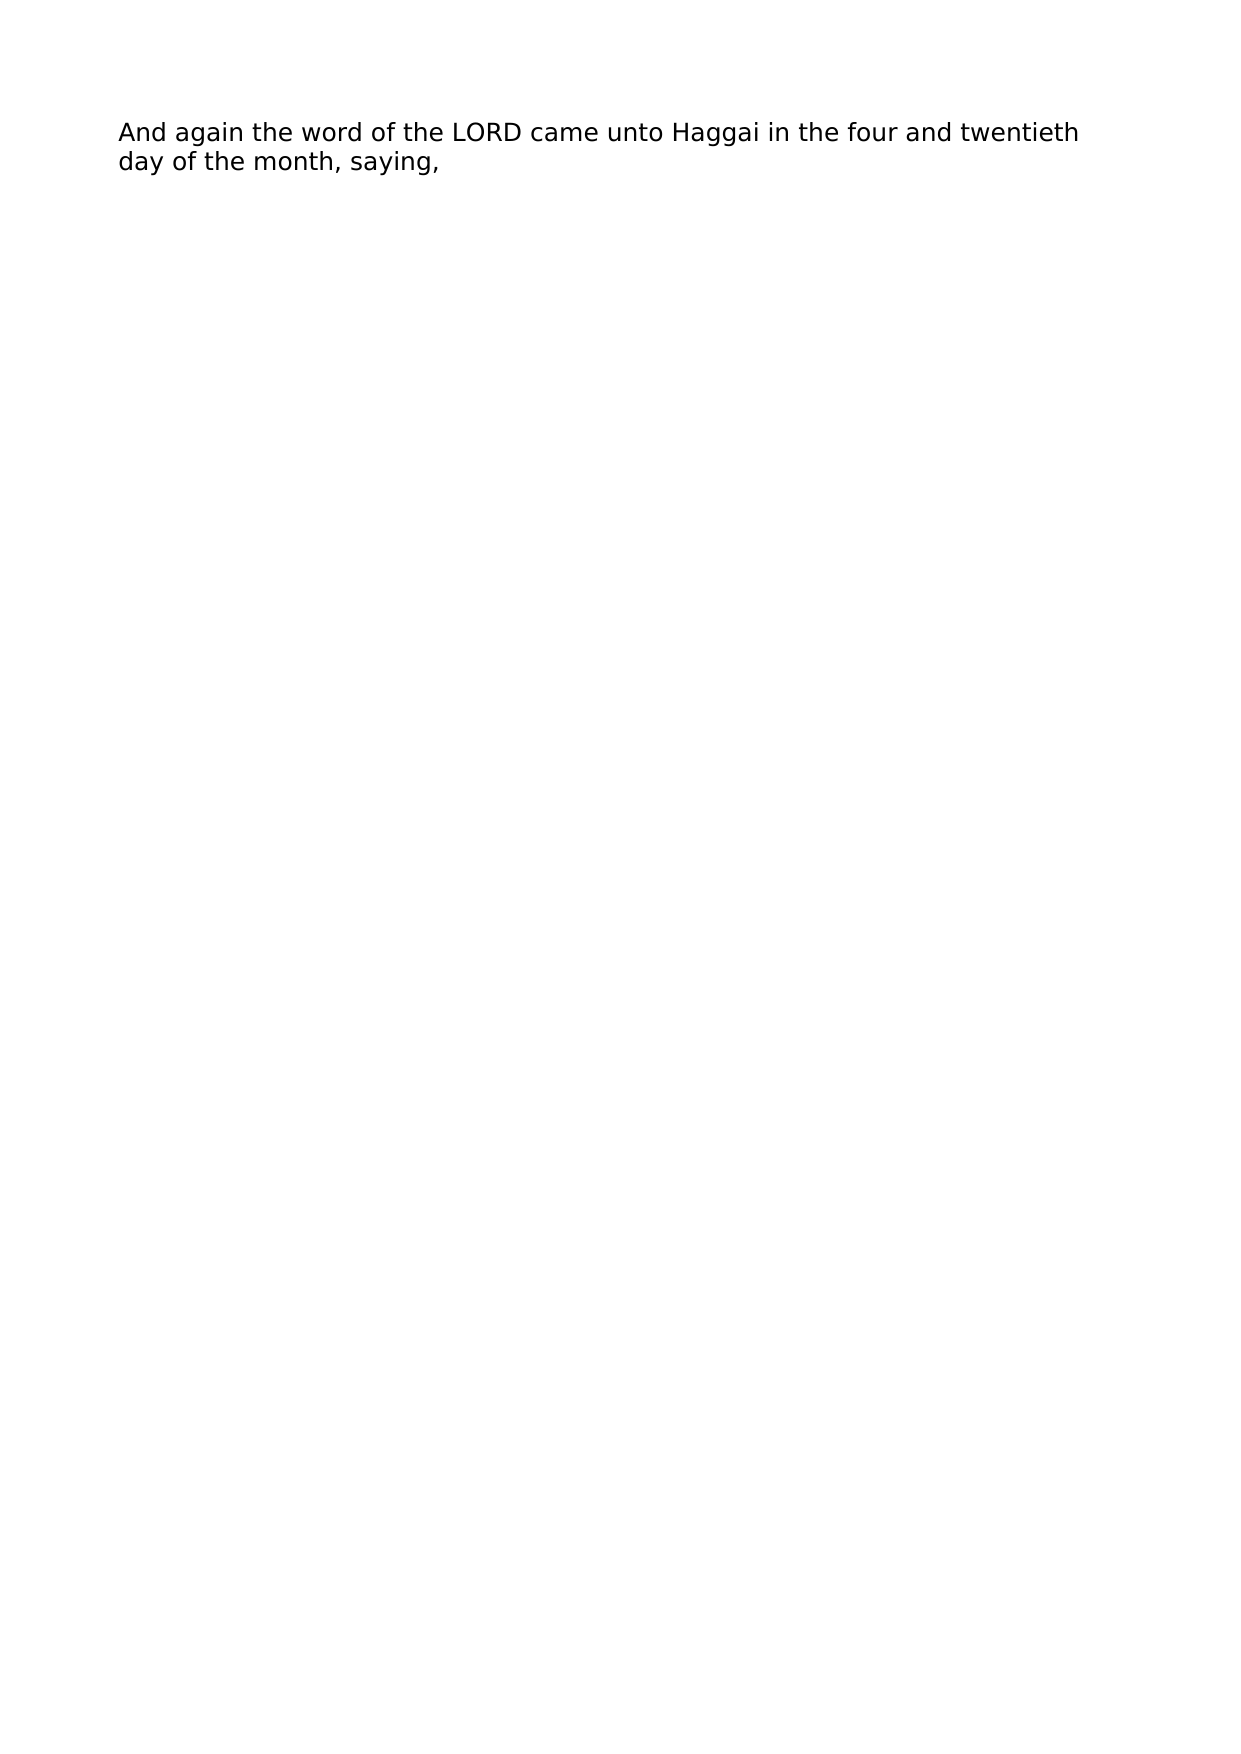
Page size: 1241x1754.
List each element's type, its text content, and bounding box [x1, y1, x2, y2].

text And again the word of the LORD came unto Haggai in the four and twentieth day of the month, saying, [118, 118, 1122, 176]
